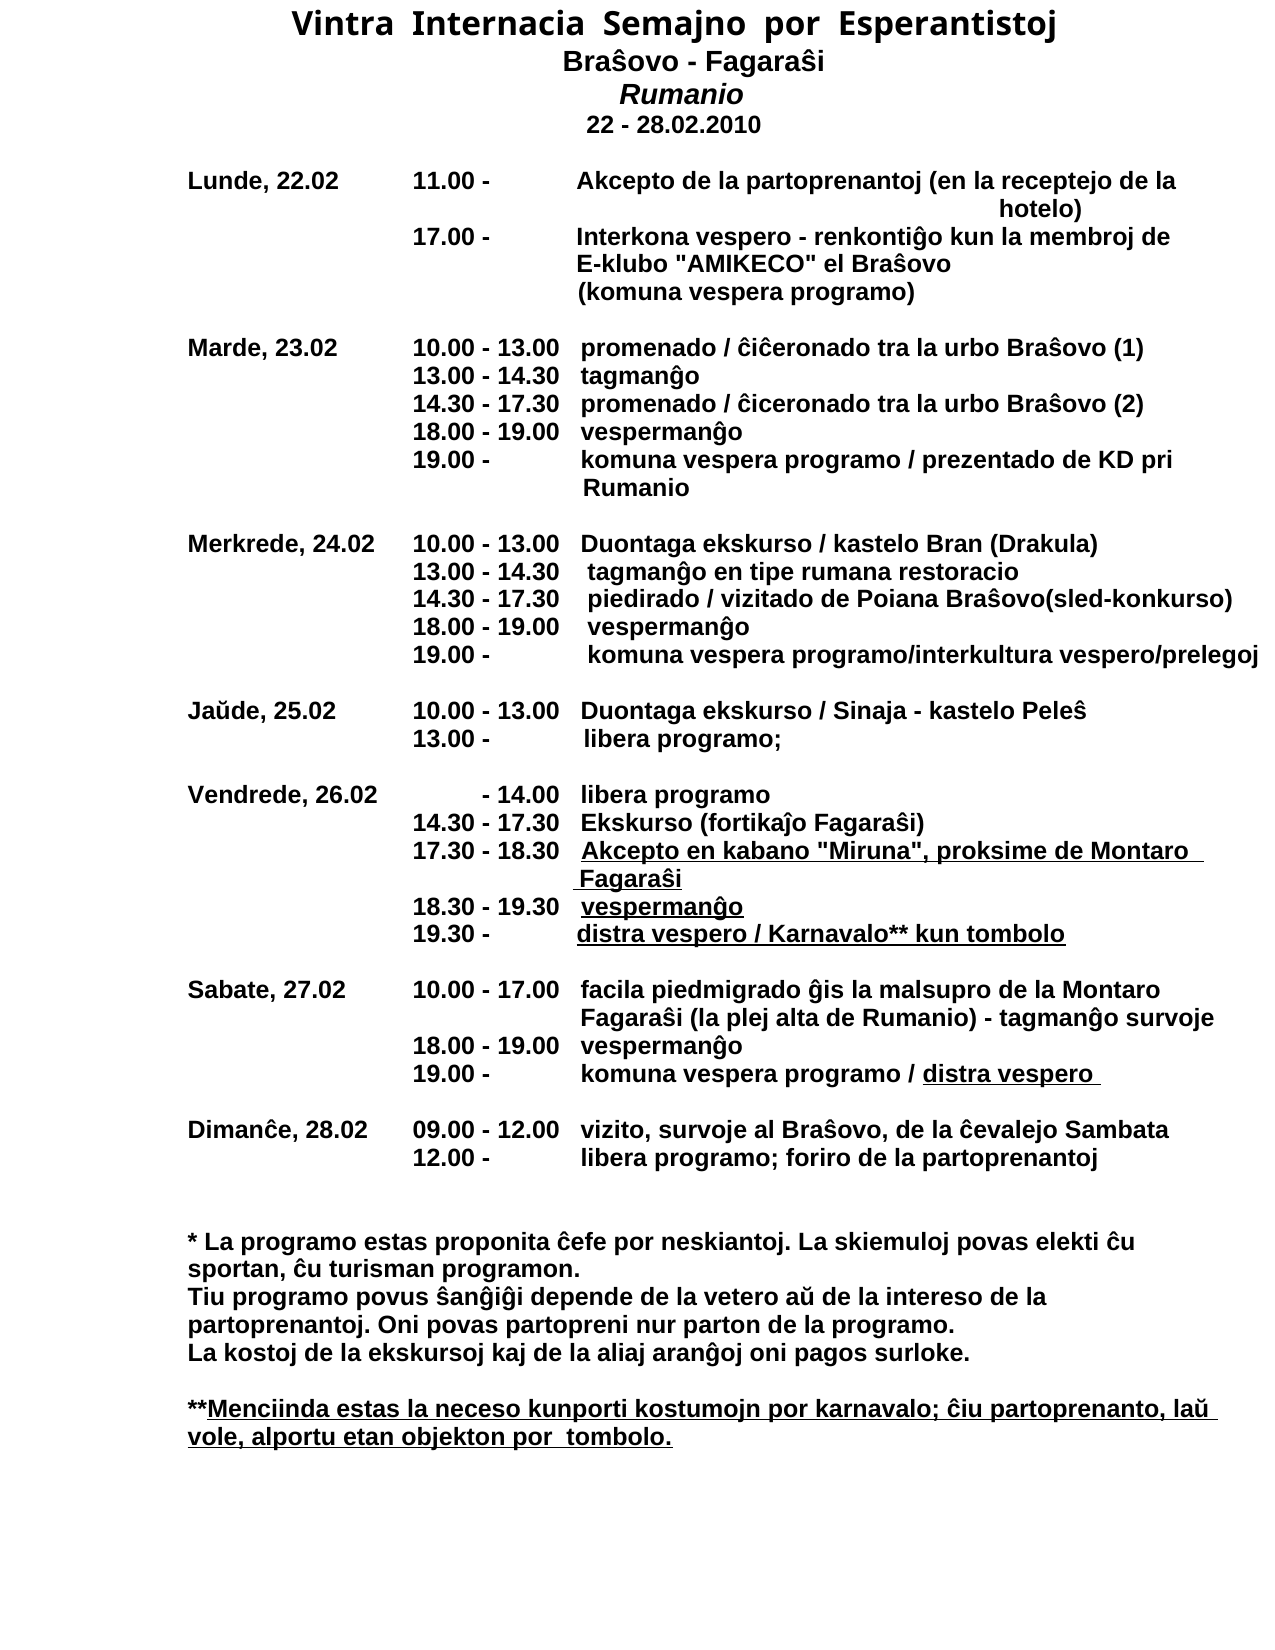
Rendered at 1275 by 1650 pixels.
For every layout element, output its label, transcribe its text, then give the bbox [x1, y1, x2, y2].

text **Menciinda estas la neceso kunporti kostumojn por karnavalo; ĉiu partoprenanto, laŭ vole, alportu etan objekton por tombolo. [187, 1395, 1219, 1451]
text 13.00 - 14.30 tagmanĝo en tipe rumana restoracio [187, 557, 1219, 585]
text 12.00 - libera programo; foriro de la partoprenantoj [337, 1143, 1219, 1171]
text Sabate, 27.02 10.00 - 17.00 facila piedmigrado ĝis la malsupro de la Montaro [187, 976, 1219, 1004]
text 18.30 - 19.30 vespermanĝo [187, 892, 1219, 920]
text 19.00 - komuna vespera programo/interkultura vespero/prelegoj [187, 641, 1275, 669]
text Vintra Internacia Semajno por Esperantistoj [187, 0, 1219, 45]
text Lunde, 22.02 11.00 - Akcepto de la partoprenantoj (en la receptejo de la [187, 166, 1219, 194]
text 19.00 - komuna vespera programo / prezentado de KD pri [187, 446, 1219, 473]
text 17.00 - Interkona vespero - renkontiĝo kun la membroj de [412, 222, 1219, 250]
text Fagaraŝi [337, 864, 1219, 892]
text 22 - 28.02.2010 [281, 111, 1219, 138]
text Marde, 23.02 10.00 - 13.00 promenado / ĉiĉeronado tra la urbo Braŝovo (1) 13.00 - 14.30 tagmanĝo [187, 334, 1219, 390]
text E-klubo "AMIKECO" el Braŝovo [562, 250, 1219, 278]
text Jaŭde, 25.02 10.00 - 13.00 Duontaga ekskurso / Sinaja - kastelo Peleŝ [187, 697, 1219, 725]
text 19.00 - komuna vespera programo / distra vespero [187, 1060, 1219, 1088]
text (komuna vespera programo) [187, 278, 1219, 306]
text La kostoj de la ekskursoj kaj de la aliaj aranĝoj oni pagos surloke. [187, 1339, 1219, 1367]
text Tiu programo povus ŝanĝiĝi depende de la vetero aŭ de la intereso de la partoprenantoj. Oni povas partopreni nur parton de la programo. [187, 1283, 1219, 1339]
text 14.30 - 17.30 promenado / ĉiceronado tra la urbo Braŝovo (2) [187, 390, 1219, 418]
text Rumanio [487, 78, 1219, 111]
text hotelo) [187, 194, 1219, 222]
text 14.30 - 17.30 Ekskurso (fortikaĵo Fagaraŝi) [412, 808, 1219, 836]
text 18.00 - 19.00 vespermanĝo [187, 613, 1219, 641]
text 17.30 - 18.30 Akcepto en kabano "Miruna", proksime de Montaro [337, 836, 1275, 864]
text 13.00 - libera programo; [187, 725, 1219, 753]
text 18.00 - 19.00 vespermanĝo [187, 1032, 1219, 1060]
text Braŝovo - Fagaraŝi [487, 45, 1219, 78]
text 18.00 - 19.00 vespermanĝo [187, 418, 1219, 446]
text Dimanĉe, 28.02 09.00 - 12.00 vizito, survoje al Braŝovo, de la ĉevalejo Sambata [187, 1116, 1219, 1143]
text 14.30 - 17.30 piedirado / vizitado de Poiana Braŝovo(sled-konkurso) [187, 585, 1275, 613]
text Fagaraŝi (la plej alta de Rumanio) - tagmanĝo survoje [262, 1004, 1275, 1032]
text Rumanio [187, 473, 1219, 501]
text Merkrede, 24.02 10.00 - 13.00 Duontaga ekskurso / kastelo Bran (Drakula) [187, 529, 1219, 557]
text * La programo estas proponita ĉefe por neskiantoj. La skiemuloj povas elekti ĉu sportan, ĉu turisman programon. [187, 1227, 1219, 1283]
text 19.30 - distra vespero / Karnavalo** kun tombolo [187, 920, 1219, 948]
text Vendrede, 26.02 - 14.00 libera programo [187, 781, 1219, 808]
